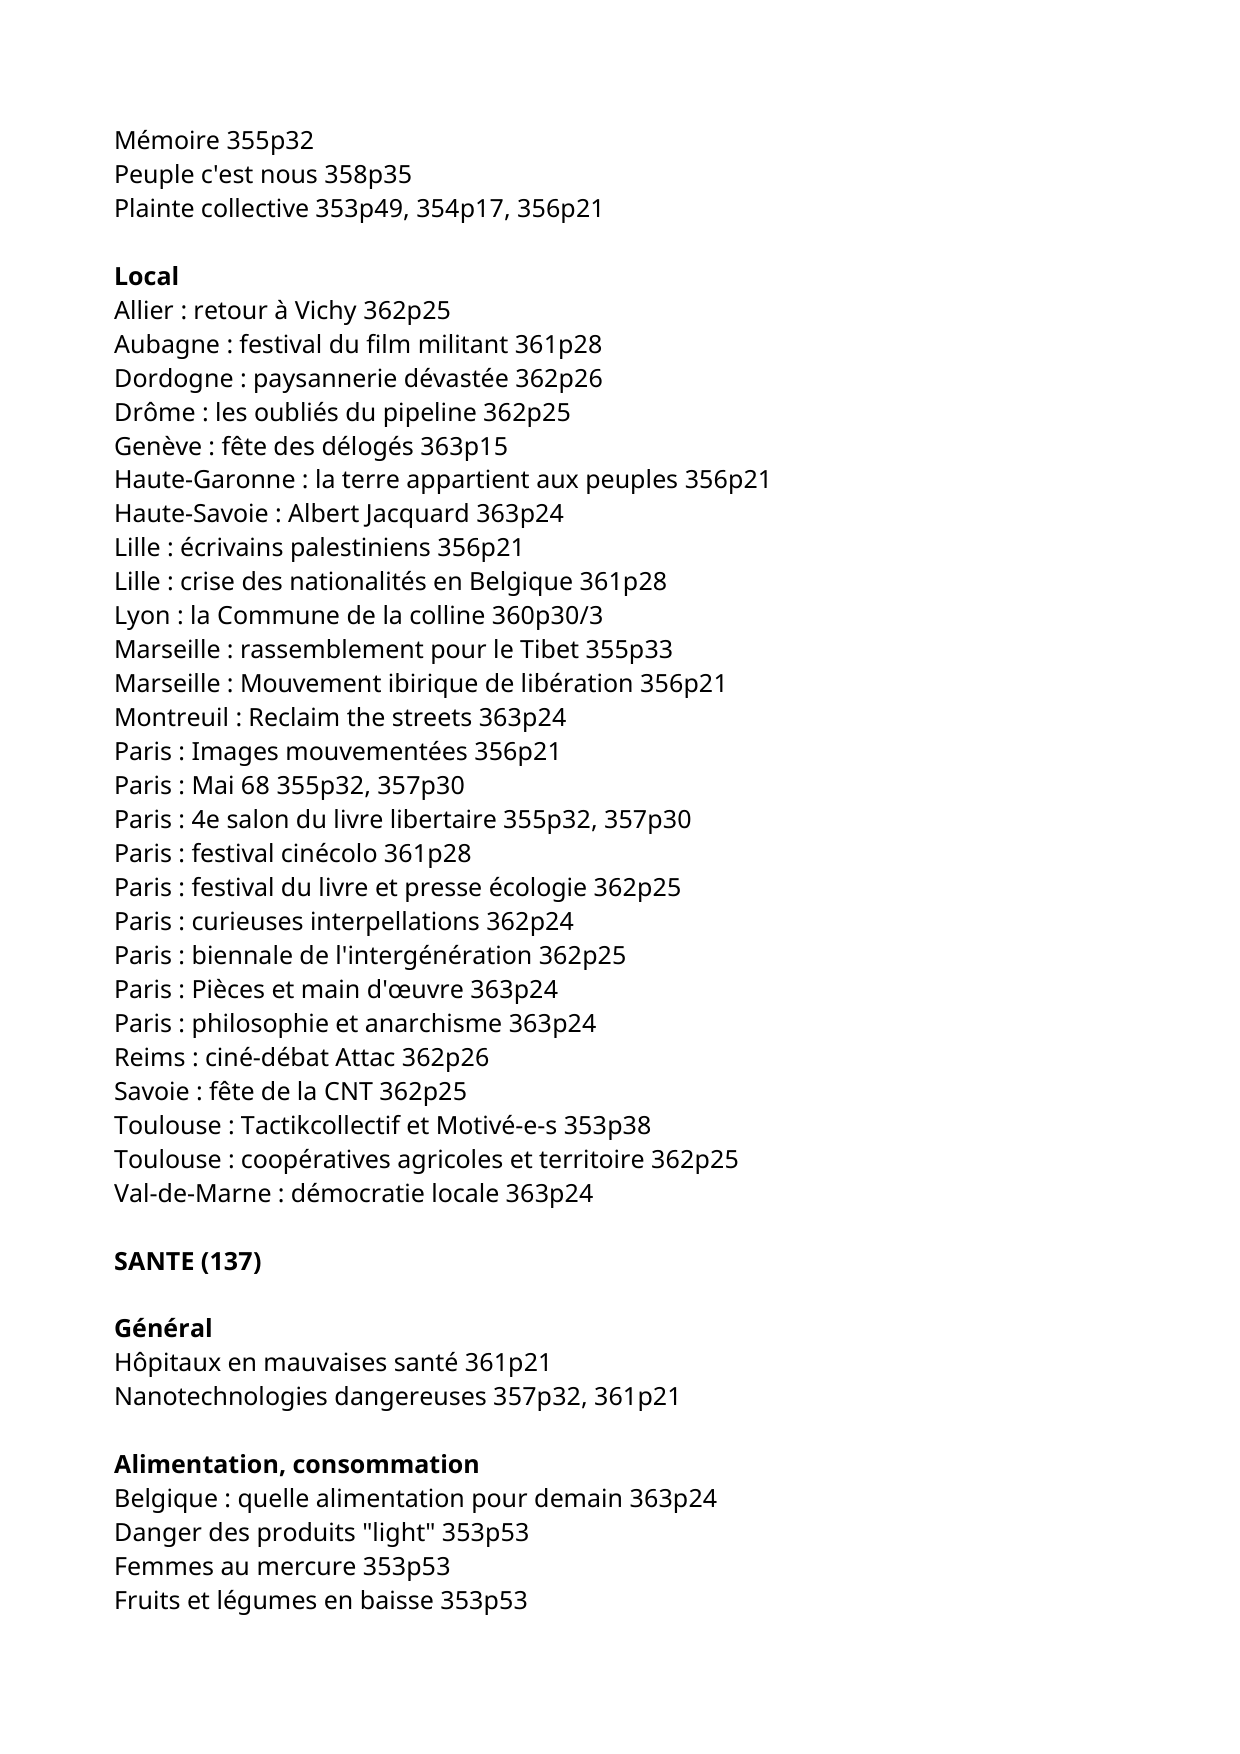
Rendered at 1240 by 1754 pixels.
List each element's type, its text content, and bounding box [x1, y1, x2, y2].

text Paris : Images mouvementées 356p21 [114, 734, 1126, 768]
text Montreuil : Reclaim the streets 363p24 [114, 700, 1126, 734]
text Paris : curieuses interpellations 362p24 [114, 904, 1126, 938]
text Marseille : rassemblement pour le Tibet 355p33 [114, 632, 1126, 666]
text Danger des produits "light" 353p53 [114, 1515, 1126, 1549]
text Plainte collective 353p49, 354p17, 356p21 [114, 191, 1126, 225]
text Mémoire 355p32 [114, 123, 1126, 157]
text Paris : biennale de l'intergénération 362p25 [114, 938, 1126, 972]
text Alimentation, consommation [114, 1447, 1126, 1481]
text Reims : ciné-débat Attac 362p26 [114, 1040, 1126, 1074]
text Lille : crise des nationalités en Belgique 361p28 [114, 564, 1126, 598]
text Paris : philosophie et anarchisme 363p24 [114, 1006, 1126, 1040]
text Paris : Mai 68 355p32, 357p30 [114, 768, 1126, 802]
text Toulouse : Tactikcollectif et Motivé-e-s 353p38 [114, 1108, 1126, 1142]
text Lille : écrivains palestiniens 356p21 [114, 530, 1126, 564]
text Paris : Pièces et main d'œuvre 363p24 [114, 972, 1126, 1006]
text Toulouse : coopératives agricoles et territoire 362p25 [114, 1142, 1126, 1176]
text Nanotechnologies dangereuses 357p32, 361p21 [114, 1379, 1126, 1413]
text Drôme : les oubliés du pipeline 362p25 [114, 394, 1126, 428]
text Lyon : la Commune de la colline 360p30/3 [114, 598, 1126, 632]
text Hôpitaux en mauvaises santé 361p21 [114, 1345, 1126, 1379]
text SANTE (137) [114, 1243, 1126, 1277]
text Local [114, 259, 1126, 293]
text Général [114, 1311, 1126, 1345]
text Paris : festival du livre et presse écologie 362p25 [114, 870, 1126, 904]
text Dordogne : paysannerie dévastée 362p26 [114, 361, 1126, 394]
text Aubagne : festival du film militant 361p28 [114, 327, 1126, 361]
text Haute-Garonne : la terre appartient aux peuples 356p21 [114, 462, 1126, 496]
text Belgique : quelle alimentation pour demain 363p24 [114, 1481, 1126, 1515]
text Peuple c'est nous 358p35 [114, 157, 1126, 191]
text Haute-Savoie : Albert Jacquard 363p24 [114, 496, 1126, 530]
text Paris : 4e salon du livre libertaire 355p32, 357p30 [114, 802, 1126, 836]
text Marseille : Mouvement ibirique de libération 356p21 [114, 666, 1126, 700]
text Fruits et légumes en baisse 353p53 [114, 1583, 1126, 1617]
text Genève : fête des délogés 363p15 [114, 428, 1126, 462]
text Femmes au mercure 353p53 [114, 1549, 1126, 1583]
text Savoie : fête de la CNT 362p25 [114, 1074, 1126, 1108]
text Allier : retour à Vichy 362p25 [114, 293, 1126, 327]
text Val-de-Marne : démocratie locale 363p24 [114, 1176, 1126, 1209]
text Paris : festival cinécolo 361p28 [114, 836, 1126, 870]
